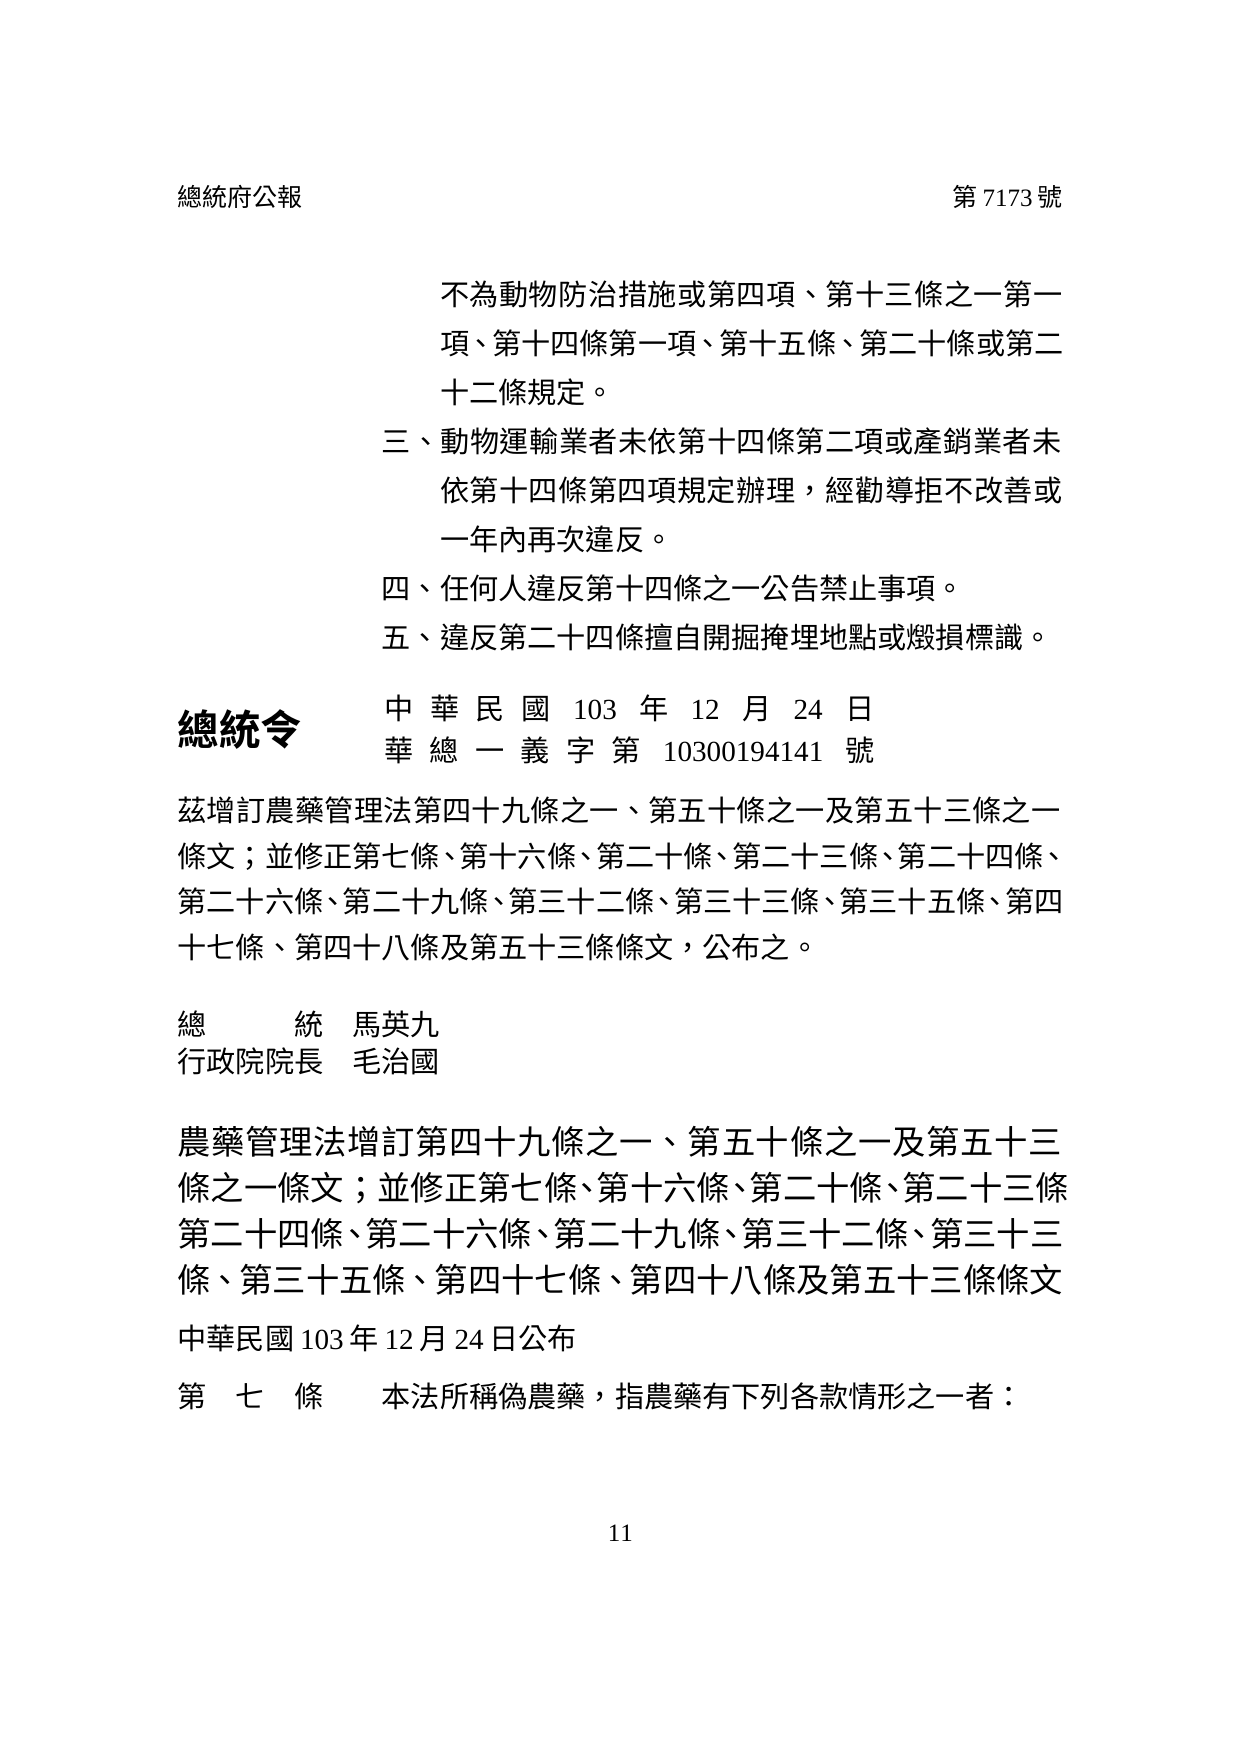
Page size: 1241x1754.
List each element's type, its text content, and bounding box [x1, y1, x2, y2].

text 茲增訂農藥管理法第四十九條之一、第五十條之一及第五十三條之一條文；並修正第七條、第十六條、第二十條、第二十三條、第二十四條、第二十六條、第二十九條、第三十二條、第三十三條、第三十五條、第四十七條、第四十八條及第五十三條條文，公布之。 [177, 784, 1063, 968]
text 總 統 馬英九 [177, 1005, 1063, 1043]
text 不為動物防治措施或第四項、第十三條之一第一項、第十四條第一項、第十五條、第二十條或第二十二條規定。 [381, 266, 1063, 413]
text 行政院院長 毛治國 [177, 1043, 1063, 1080]
text 中華民國103年12月24日公布 [177, 1314, 1063, 1359]
table_header 中華民國103年12月24日 華總一義字第10300194141號 [381, 683, 877, 772]
text 農藥管理法增訂第四十九條之一、第五十條之一及第五十三條之一條文；並修正第七條、第十六條、第二十條、第二十三條、第二十四條、第二十六條、第二十九條、第三十二條、第三十三條、第三十五條、第四十七條、第四十八條及第五十三條條文 [177, 1118, 1063, 1301]
text 五、違反第二十四條擅自開掘掩埋地點或燬損標識。 [381, 609, 1063, 658]
table_header 總統令 [174, 683, 381, 772]
text 四、任何人違反第十四條之一公告禁止事項。 [381, 560, 1063, 609]
text 三、動物運輸業者未依第十四條第二項或產銷業者未依第十四條第四項規定辦理，經勸導拒不改善或一年內再次違反。 [381, 413, 1063, 560]
text 第 七 條 本法所稱偽農藥，指農藥有下列各款情形之一者： [177, 1371, 1063, 1416]
